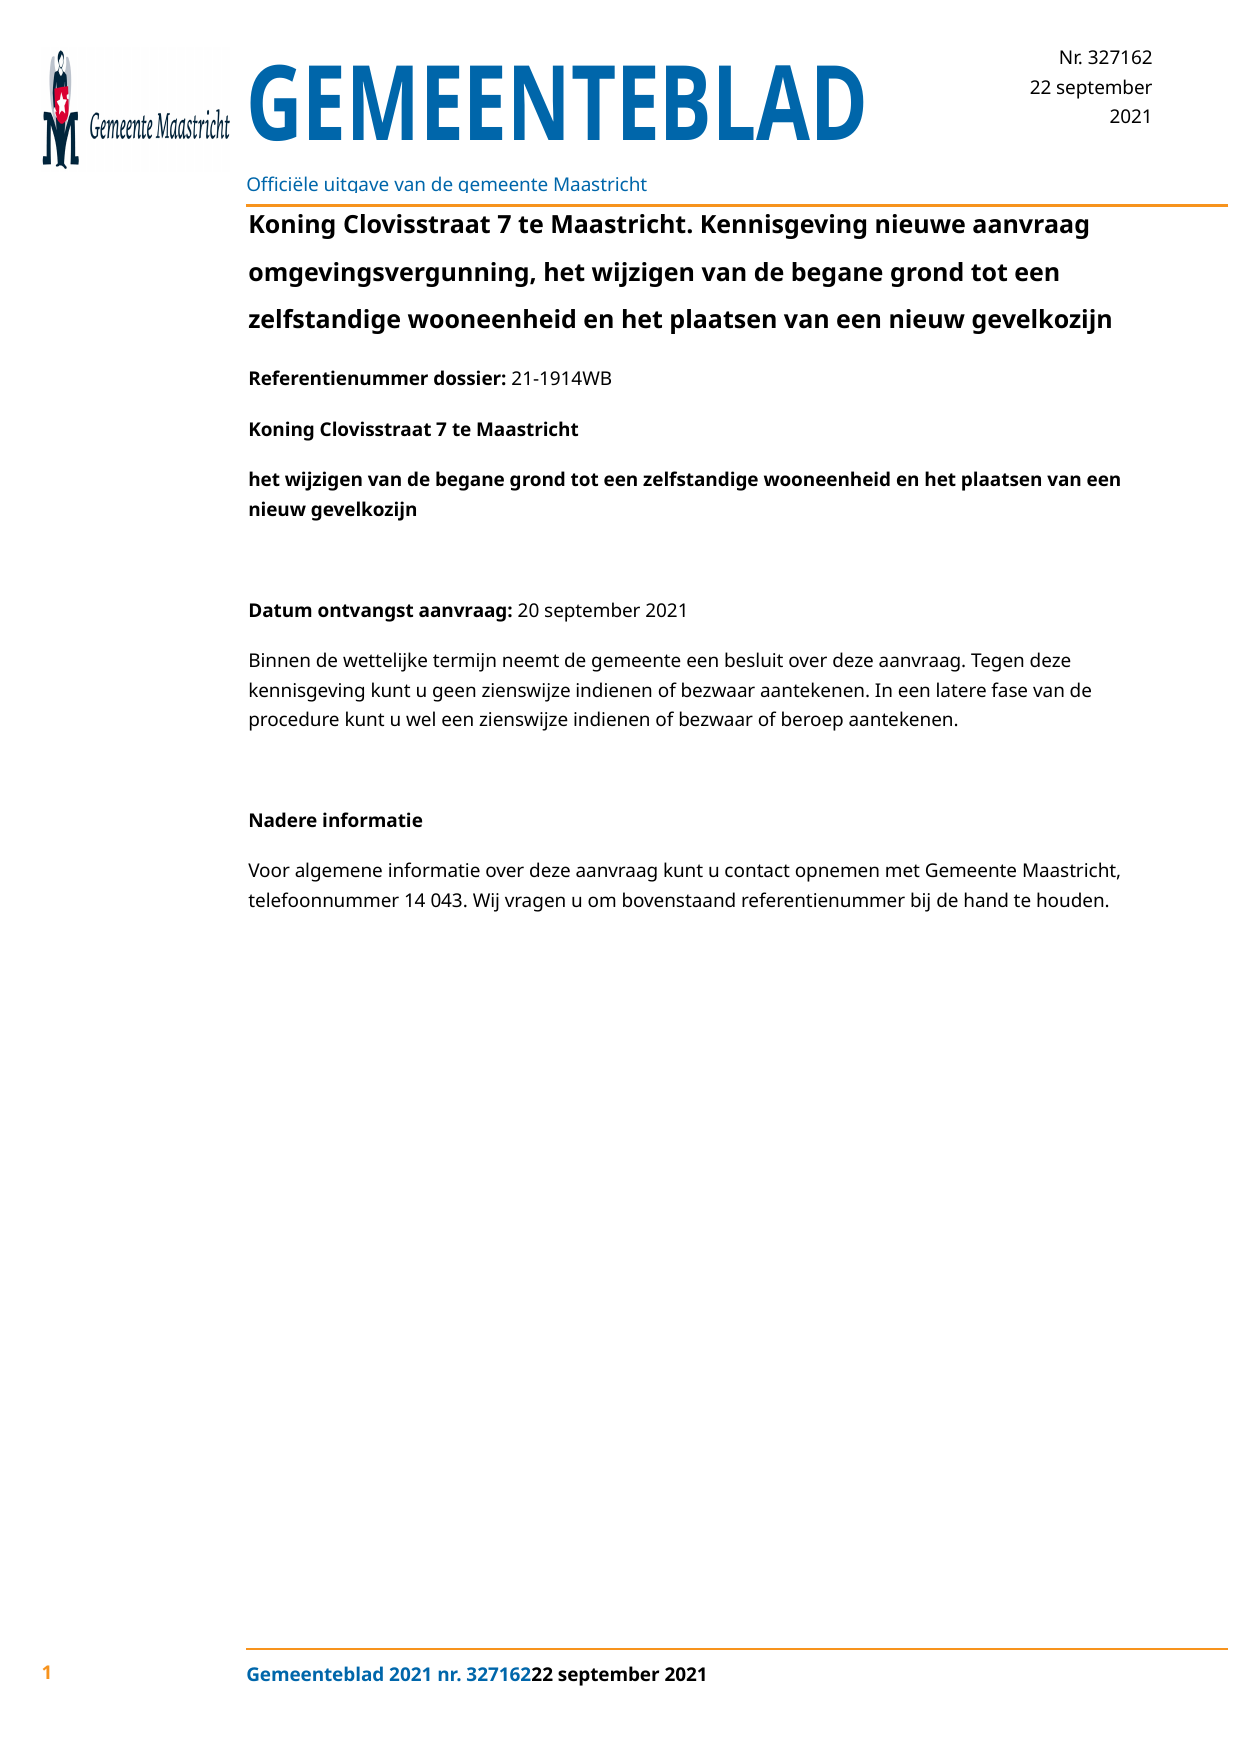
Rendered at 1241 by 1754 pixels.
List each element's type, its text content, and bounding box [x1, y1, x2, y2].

text Datum ontvangst aanvraag: 20 september 2021 [248, 597, 1152, 622]
text Nadere informatie [248, 807, 1152, 833]
text Binnen de wettelijke termijn neemt de gemeente een besluit over deze aanvraag. Tegen deze kennisgeving kunt u geen zienswijze indienen of bezwaar aantekenen. In een latere fase van de procedure kunt u wel een zienswijze indienen of bezwaar of beroep aantekenen. [248, 647, 1152, 732]
text Koning Clovisstraat 7 te Maastricht [248, 416, 1152, 442]
picture [41, 47, 231, 172]
text Referentienummer dossier: 21-1914WB [248, 366, 1152, 391]
text het wijzigen van de begane grond tot een zelfstandige wooneenheid en het plaatsen van een nieuw gevelkozijn [248, 466, 1152, 522]
text Koning Clovisstraat 7 te Maastricht. Kennisgeving nieuwe aanvraag omgevingsvergunning, het wijzigen van de begane grond tot een zelfstandige wooneenheid en het plaatsen van een nieuw gevelkozijn [248, 207, 1152, 336]
text Voor algemene informatie over deze aanvraag kunt u contact opnemen met Gemeente Maastricht, telefoonnummer 14 043. Wij vragen u om bovenstaand referentienummer bij de hand te houden. [248, 858, 1152, 913]
